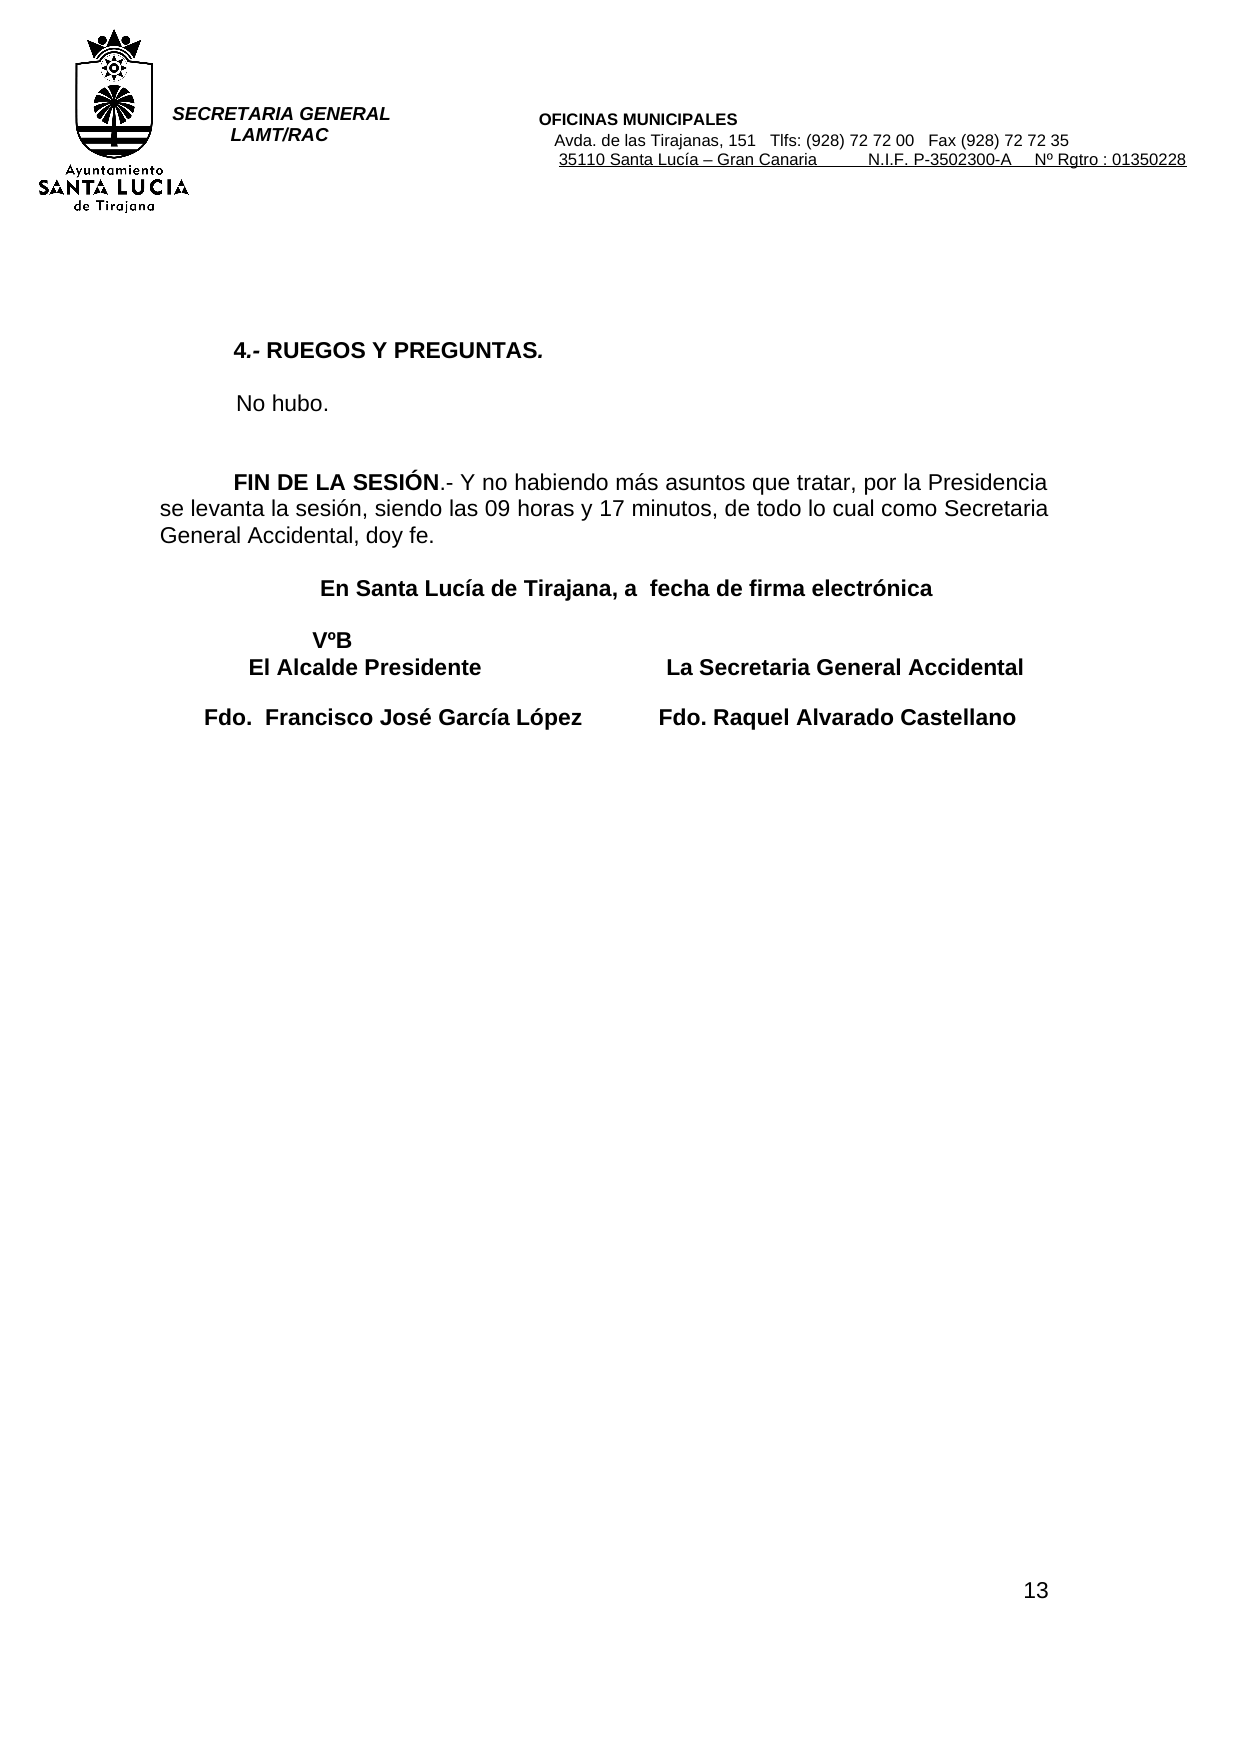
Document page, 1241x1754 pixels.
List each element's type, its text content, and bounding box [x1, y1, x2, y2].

text El Alcalde Presidente La Secretaria General Accidental [159, 653, 1048, 680]
text VºB [159, 627, 1048, 653]
text 4.- RUEGOS Y PREGUNTAS. [159, 337, 1048, 364]
text FIN DE LA SESIÓN.- Y no habiendo más asuntos que tratar, por la Presidencia se levanta la sesión, siendo las 09 horas y 17 minutos, de todo lo cual como Secretaria General Accidental, doy fe. [159, 469, 1048, 548]
text Fdo. Francisco José García López Fdo. Raquel Alvarado Castellano [159, 704, 1048, 730]
text No hubo. [159, 390, 1048, 416]
text En Santa Lucía de Tirajana, a fecha de firma electrónica [159, 574, 1048, 601]
